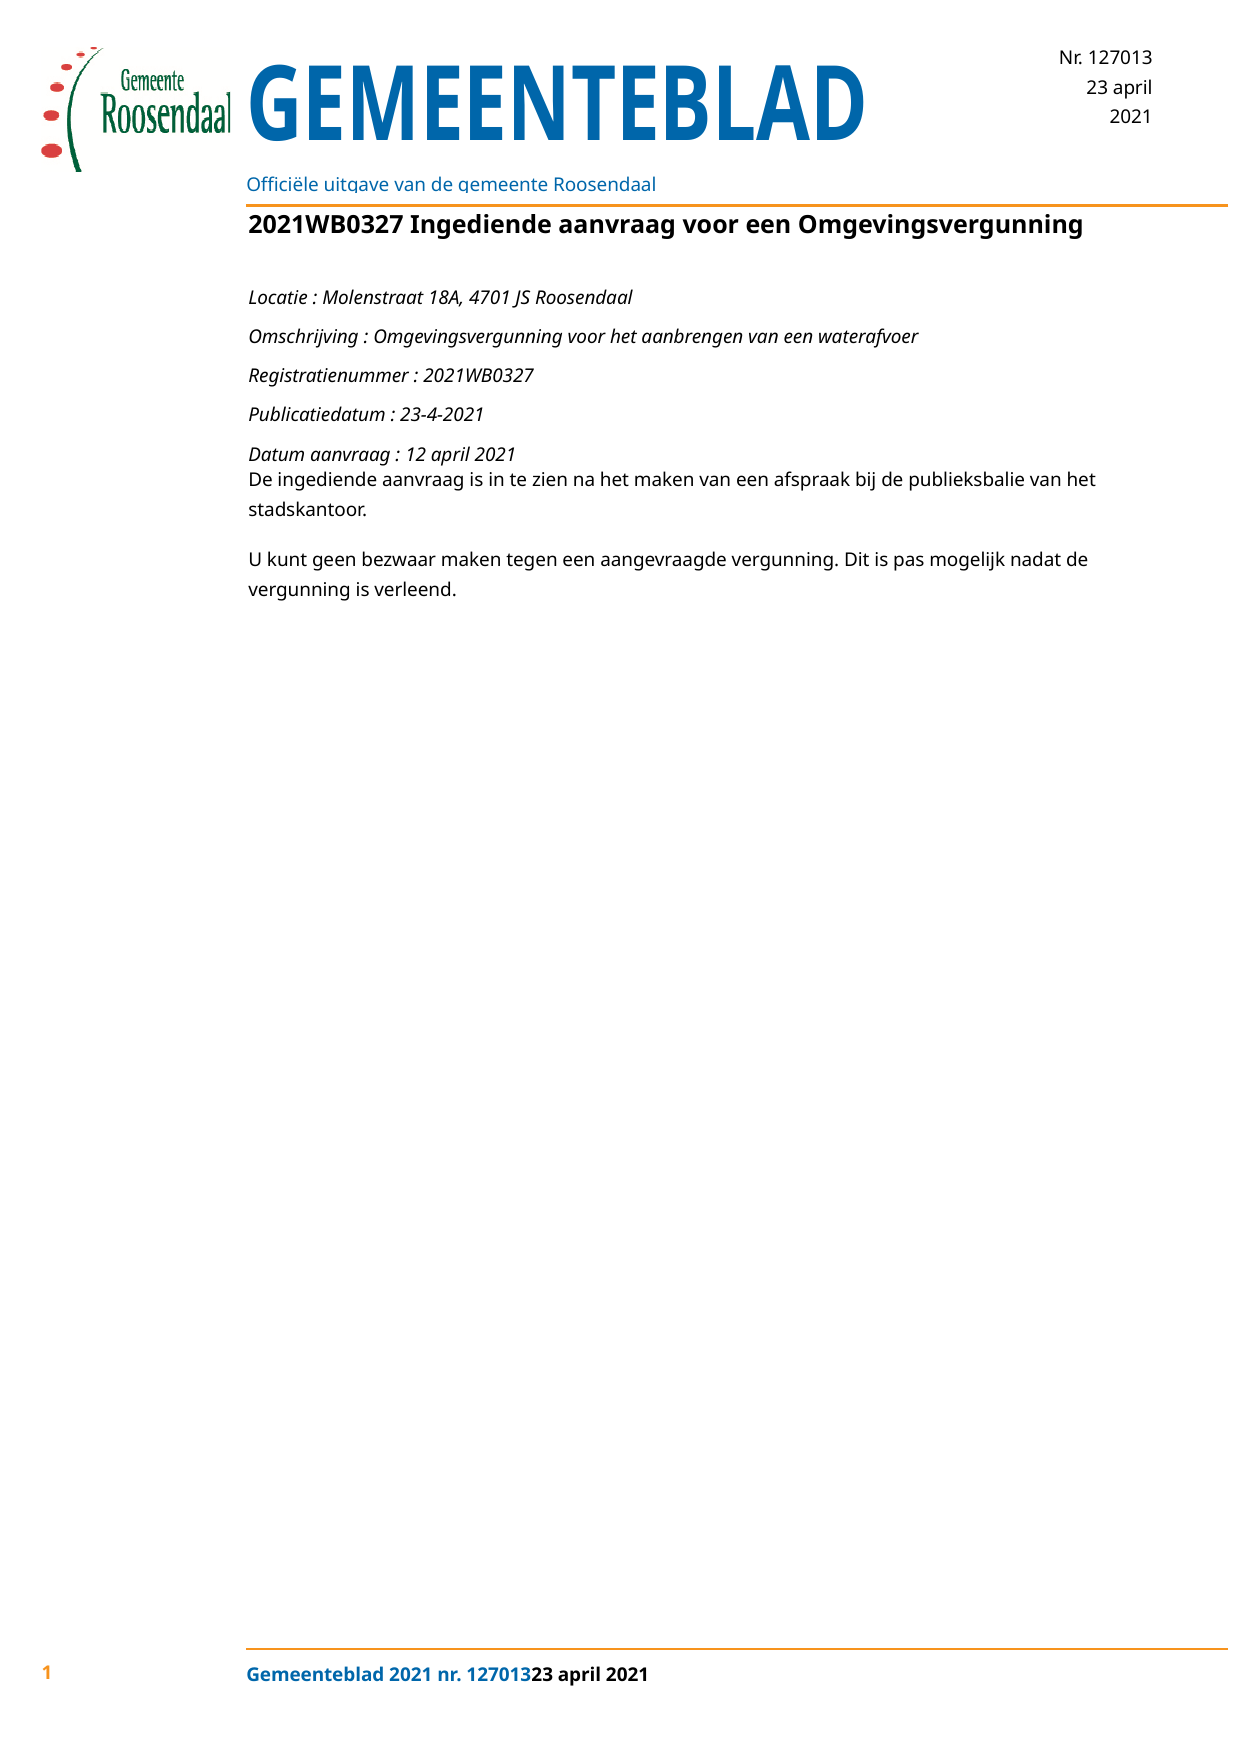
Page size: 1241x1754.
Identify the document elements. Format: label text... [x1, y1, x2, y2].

text Datum aanvraag : 12 april 2021 [248, 441, 1152, 467]
text 2021WB0327 Ingediende aanvraag voor een Omgevingsvergunning [248, 207, 1152, 241]
text Omschrijving : Omgevingsvergunning voor het aanbrengen van een waterafvoer [248, 323, 1152, 349]
picture [41, 47, 231, 172]
text Publicatiedatum : 23-4-2021 [248, 402, 1152, 427]
text Registratienummer : 2021WB0327 [248, 362, 1152, 388]
text U kunt geen bezwaar maken tegen een aangevraagde vergunning. Dit is pas mogelijk nadat de vergunning is verleend. [248, 547, 1152, 602]
text De ingediende aanvraag is in te zien na het maken van een afspraak bij de publieksbalie van het stadskantoor. [248, 467, 1152, 522]
text Locatie : Molenstraat 18A, 4701 JS Roosendaal [248, 284, 1152, 309]
